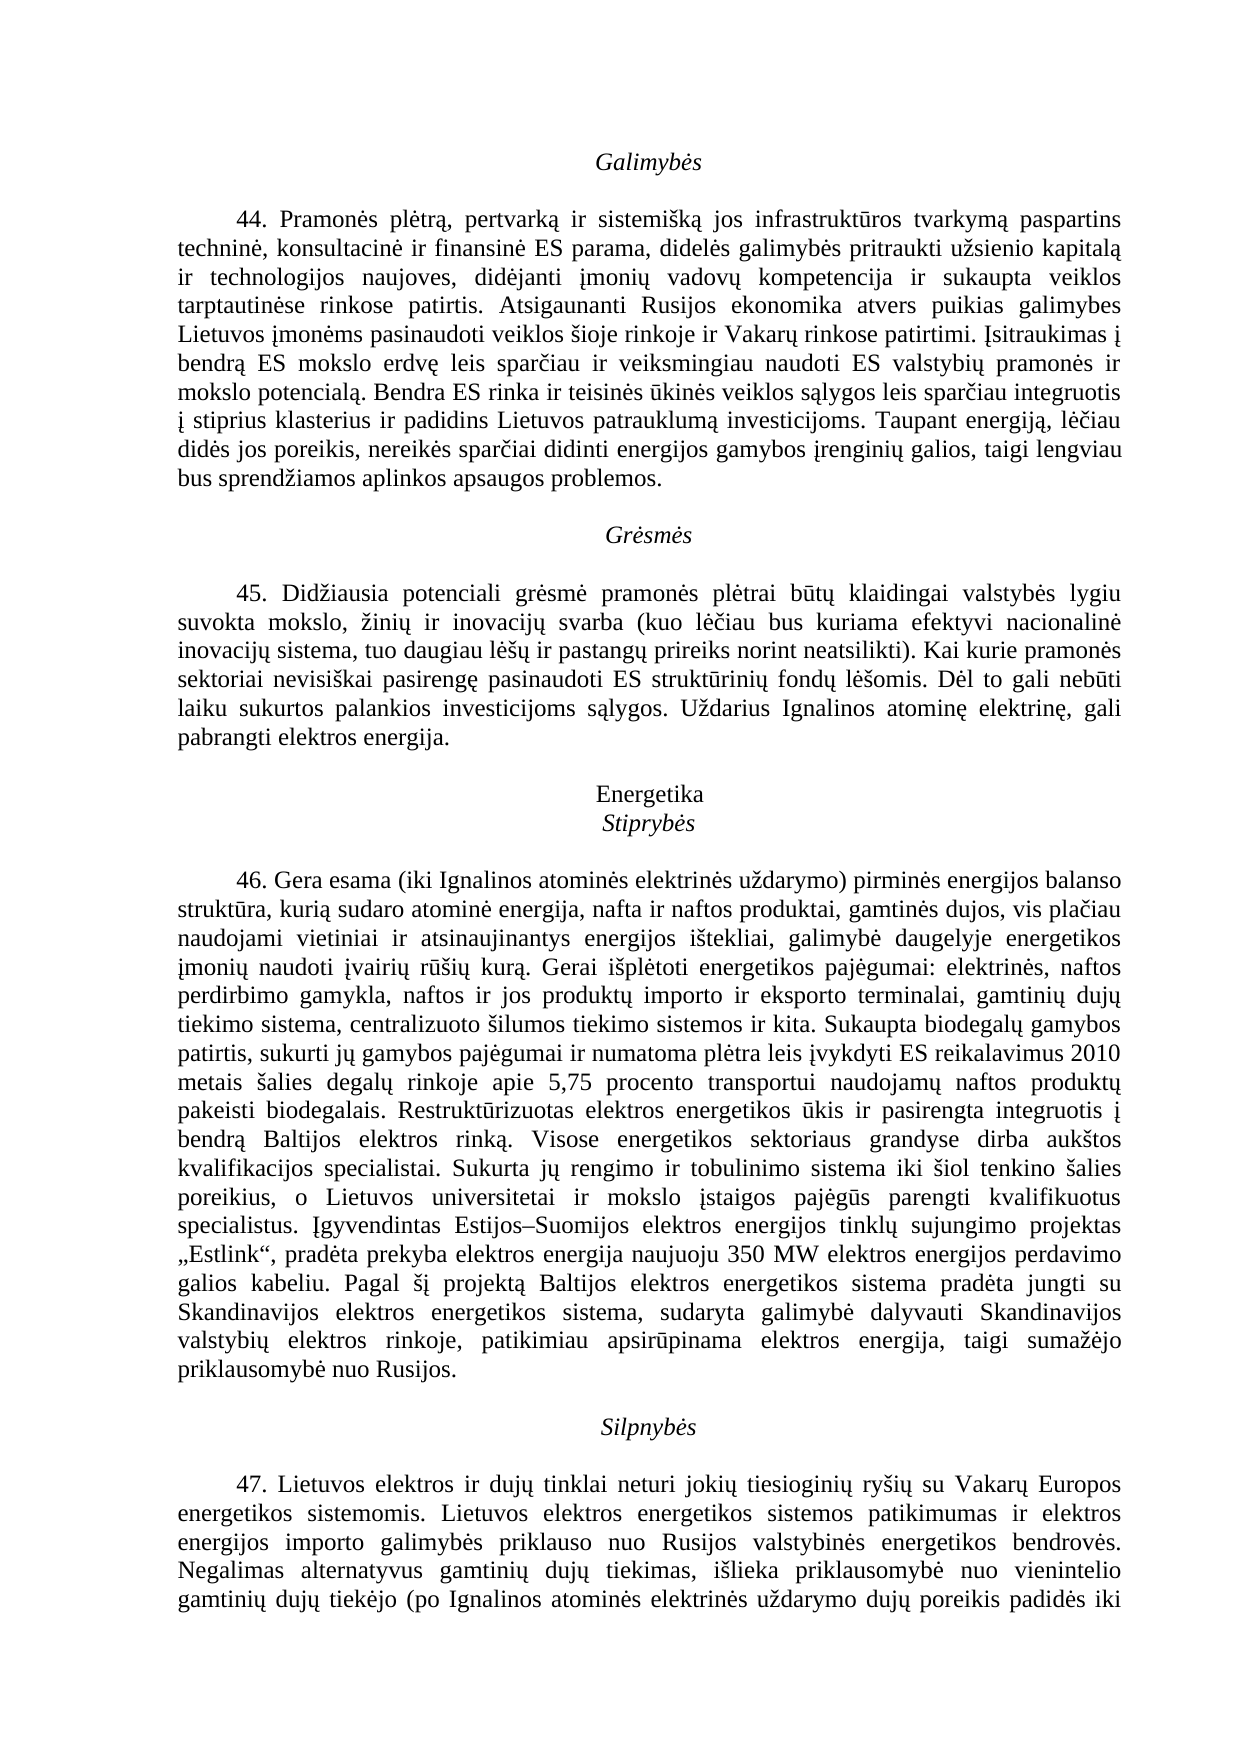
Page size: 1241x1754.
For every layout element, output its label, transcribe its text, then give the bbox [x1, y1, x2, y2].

text Galimybės [177, 147, 1122, 176]
text 45. Didžiausia potenciali grėsmė pramonės plėtrai būtų klaidingai valstybės lygiu suvokta mokslo, žinių ir inovacijų svarba (kuo lėčiau bus kuriama efektyvi nacionalinė inovacijų sistema, tuo daugiau lėšų ir pastangų prireiks norint neatsilikti). Kai kurie pramonės sektoriai nevisiškai pasirengę pasinaudoti ES struktūrinių fondų lėšomis. Dėl to gali nebūti laiku sukurtos palankios investicijoms sąlygos. Uždarius Ignalinos atominę elektrinę, gali pabrangti elektros energija. [177, 578, 1122, 751]
text Energetika [177, 779, 1122, 808]
text 46. Gera esama (iki Ignalinos atominės elektrinės uždarymo) pirminės energijos balanso struktūra, kurią sudaro atominė energija, nafta ir naftos produktai, gamtinės dujos, vis plačiau naudojami vietiniai ir atsinaujinantys energijos ištekliai, galimybė daugelyje energetikos įmonių naudoti įvairių rūšių kurą. Gerai išplėtoti energetikos pajėgumai: elektrinės, naftos perdirbimo gamykla, naftos ir jos produktų importo ir eksporto terminalai, gamtinių dujų tiekimo sistema, centralizuoto šilumos tiekimo sistemos ir kita. Sukaupta biodegalų gamybos patirtis, sukurti jų gamybos pajėgumai ir numatoma plėtra leis įvykdyti ES reikalavimus 2010 metais šalies degalų rinkoje apie 5,75 procento transportui naudojamų naftos produktų pakeisti biodegalais. Restruktūrizuotas elektros energetikos ūkis ir pasirengta integruotis į bendrą Baltijos elektros rinką. Visose energetikos sektoriaus grandyse dirba aukštos kvalifikacijos specialistai. Sukurta jų rengimo ir tobulinimo sistema iki šiol tenkino šalies poreikius, o Lietuvos universitetai ir mokslo įstaigos pajėgūs parengti kvalifikuotus specialistus. Įgyvendintas Estijos–Suomijos elektros energijos tinklų sujungimo projektas „Estlink“, pradėta prekyba elektros energija naujuoju 350 MW elektros energijos perdavimo galios kabeliu. Pagal šį projektą Baltijos elektros energetikos sistema pradėta jungti su Skandinavijos elektros energetikos sistema, sudaryta galimybė dalyvauti Skandinavijos valstybių elektros rinkoje, patikimiau apsirūpinama elektros energija, taigi sumažėjo priklausomybė nuo Rusijos. [177, 866, 1122, 1383]
text 47. Lietuvos elektros ir dujų tinklai neturi jokių tiesioginių ryšių su Vakarų Europos energetikos sistemomis. Lietuvos elektros energetikos sistemos patikimumas ir elektros energijos importo galimybės priklauso nuo Rusijos valstybinės energetikos bendrovės. Negalimas alternatyvus gamtinių dujų tiekimas, išlieka priklausomybė nuo vienintelio gamtinių dujų tiekėjo (po Ignalinos atominės elektrinės uždarymo dujų poreikis padidės iki [177, 1469, 1122, 1613]
text Stiprybės [177, 808, 1122, 837]
text Grėsmės [177, 521, 1122, 549]
text Silpnybės [177, 1412, 1122, 1441]
text 44. Pramonės plėtrą, pertvarką ir sistemišką jos infrastruktūros tvarkymą paspartins techninė, konsultacinė ir finansinė ES parama, didelės galimybės pritraukti užsienio kapitalą ir technologijos naujoves, didėjanti įmonių vadovų kompetencija ir sukaupta veiklos tarptautinėse rinkose patirtis. Atsigaunanti Rusijos ekonomika atvers puikias galimybes Lietuvos įmonėms pasinaudoti veiklos šioje rinkoje ir Vakarų rinkose patirtimi. Įsitraukimas į bendrą ES mokslo erdvę leis sparčiau ir veiksmingiau naudoti ES valstybių pramonės ir mokslo potencialą. Bendra ES rinka ir teisinės ūkinės veiklos sąlygos leis sparčiau integruotis į stiprius klasterius ir padidins Lietuvos patrauklumą investicijoms. Taupant energiją, lėčiau didės jos poreikis, nereikės sparčiai didinti energijos gamybos įrenginių galios, taigi lengviau bus sprendžiamos aplinkos apsaugos problemos. [177, 204, 1122, 492]
